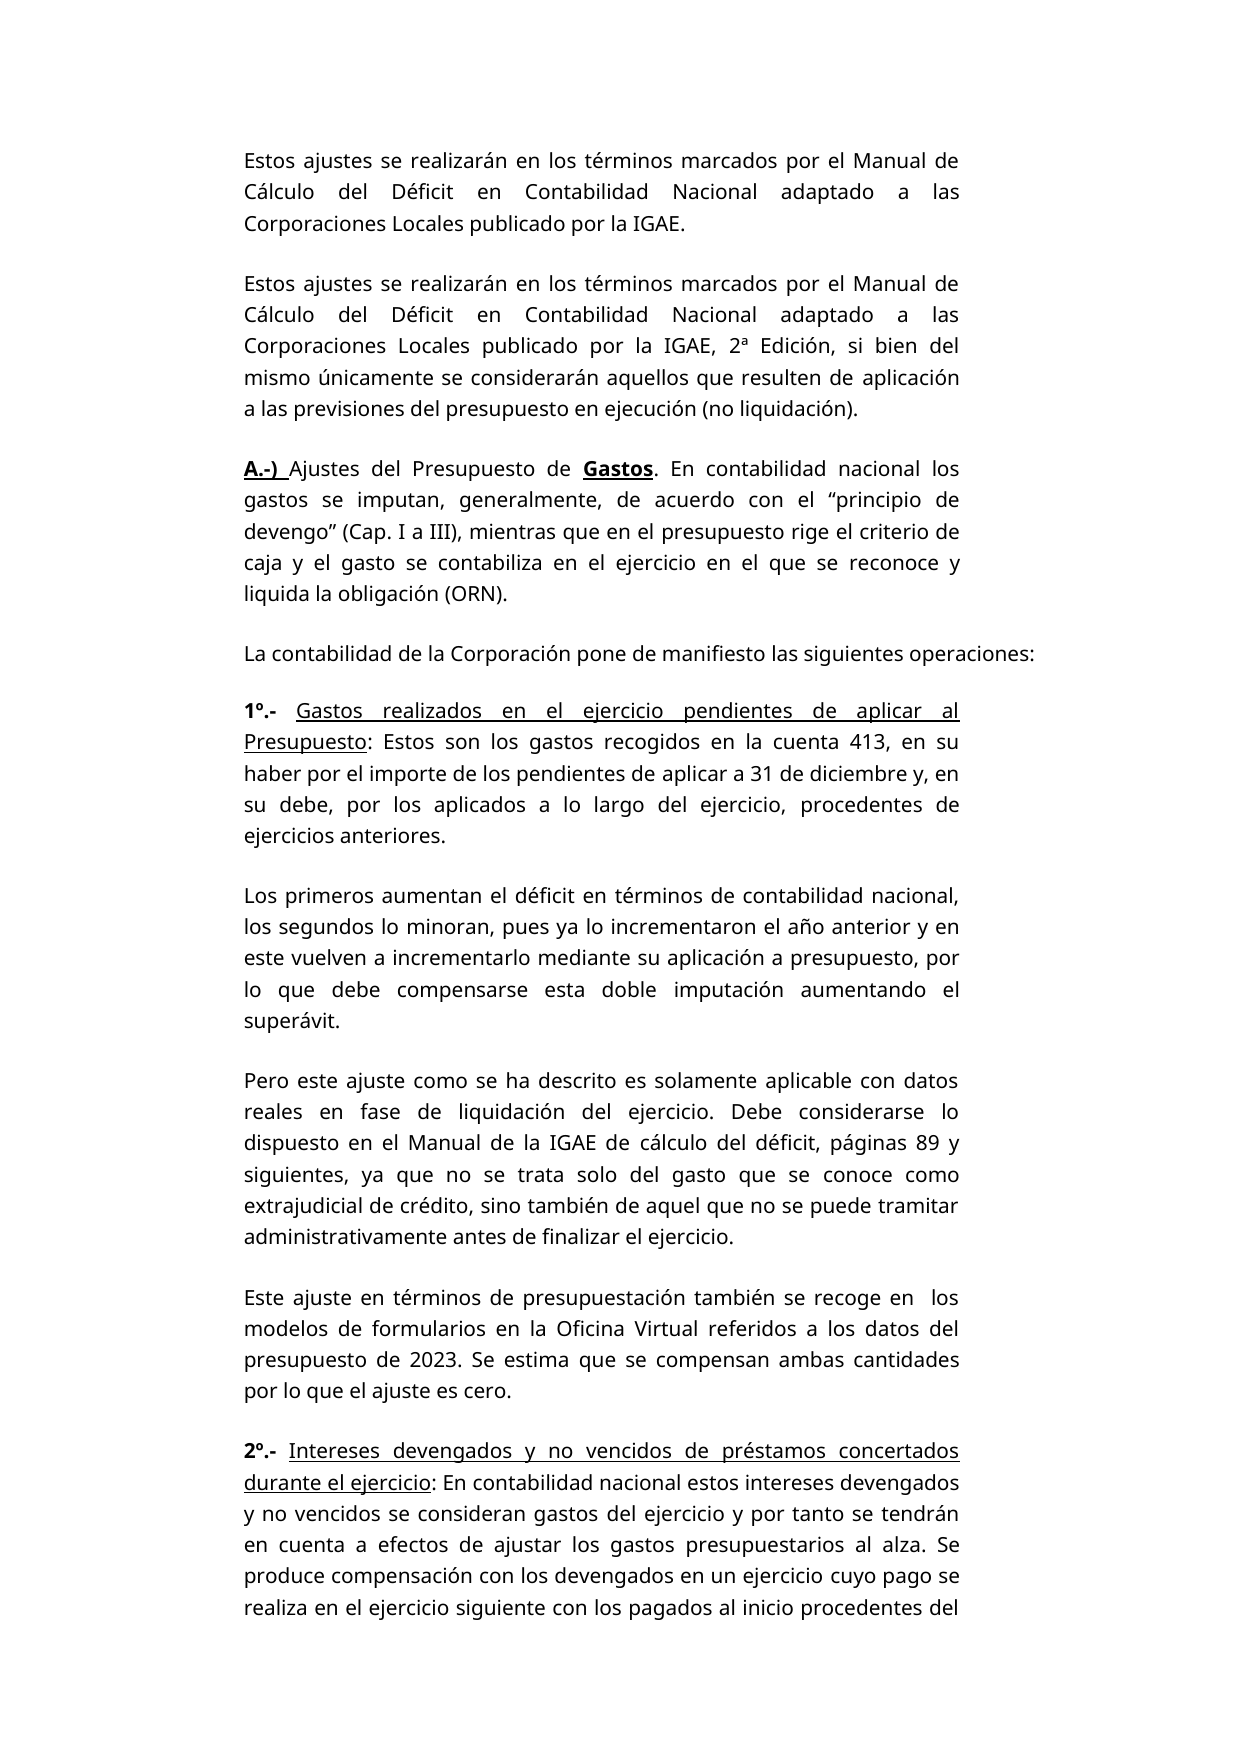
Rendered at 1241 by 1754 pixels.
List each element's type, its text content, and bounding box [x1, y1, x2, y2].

text A.-) Ajustes del Presupuesto de Gastos. En contabilidad nacional los gastos se imputan, generalmente, de acuerdo con el “principio de devengo” (Cap. I a III), mientras que en el presupuesto rige el criterio de caja y el gasto se contabiliza en el ejercicio en el que se reconoce y liquida la obligación (ORN). [243, 454, 960, 608]
text Estos ajustes se realizarán en los términos marcados por el Manual de Cálculo del Déficit en Contabilidad Nacional adaptado a las Corporaciones Locales publicado por la IGAE. [243, 146, 960, 237]
text 2º.- Intereses devengados y no vencidos de préstamos concertados durante el ejercicio: En contabilidad nacional estos intereses devengados y no vencidos se consideran gastos del ejercicio y por tanto se tendrán en cuenta a efectos de ajustar los gastos presupuestarios al alza. Se produce compensación con los devengados en un ejercicio cuyo pago se realiza en el ejercicio siguiente con los pagados al inicio procedentes del [243, 1437, 960, 1621]
text La contabilidad de la Corporación pone de manifiesto las siguientes operaciones: [243, 639, 1122, 668]
text Los primeros aumentan el déficit en términos de contabilidad nacional, los segundos lo minoran, pues ya lo incrementaron el año anterior y en este vuelven a incrementarlo mediante su aplicación a presupuesto, por lo que debe compensarse esta doble imputación aumentando el superávit. [243, 881, 960, 1034]
text 1º.- Gastos realizados en el ejercicio pendientes de aplicar al Presupuesto: Estos son los gastos recogidos en la cuenta 413, en su haber por el importe de los pendientes de aplicar a 31 de diciembre y, en su debe, por los aplicados a lo largo del ejercicio, procedentes de ejercicios anteriores. [243, 696, 960, 850]
text Este ajuste en términos de presupuestación también se recoge en los modelos de formularios en la Oficina Virtual referidos a los datos del presupuesto de 2023. Se estima que se compensan ambas cantidades por lo que el ajuste es cero. [243, 1283, 960, 1405]
text Estos ajustes se realizarán en los términos marcados por el Manual de Cálculo del Déficit en Contabilidad Nacional adaptado a las Corporaciones Locales publicado por la IGAE, 2ª Edición, si bien del mismo únicamente se considerarán aquellos que resulten de aplicación a las previsiones del presupuesto en ejecución (no liquidación). [243, 269, 960, 422]
text Pero este ajuste como se ha descrito es solamente aplicable con datos reales en fase de liquidación del ejercicio. Debe considerarse lo dispuesto en el Manual de la IGAE de cálculo del déficit, páginas 89 y siguientes, ya que no se trata solo del gasto que se conoce como extrajudicial de crédito, sino también de aquel que no se puede tramitar administrativamente antes de finalizar el ejercicio. [243, 1066, 960, 1251]
